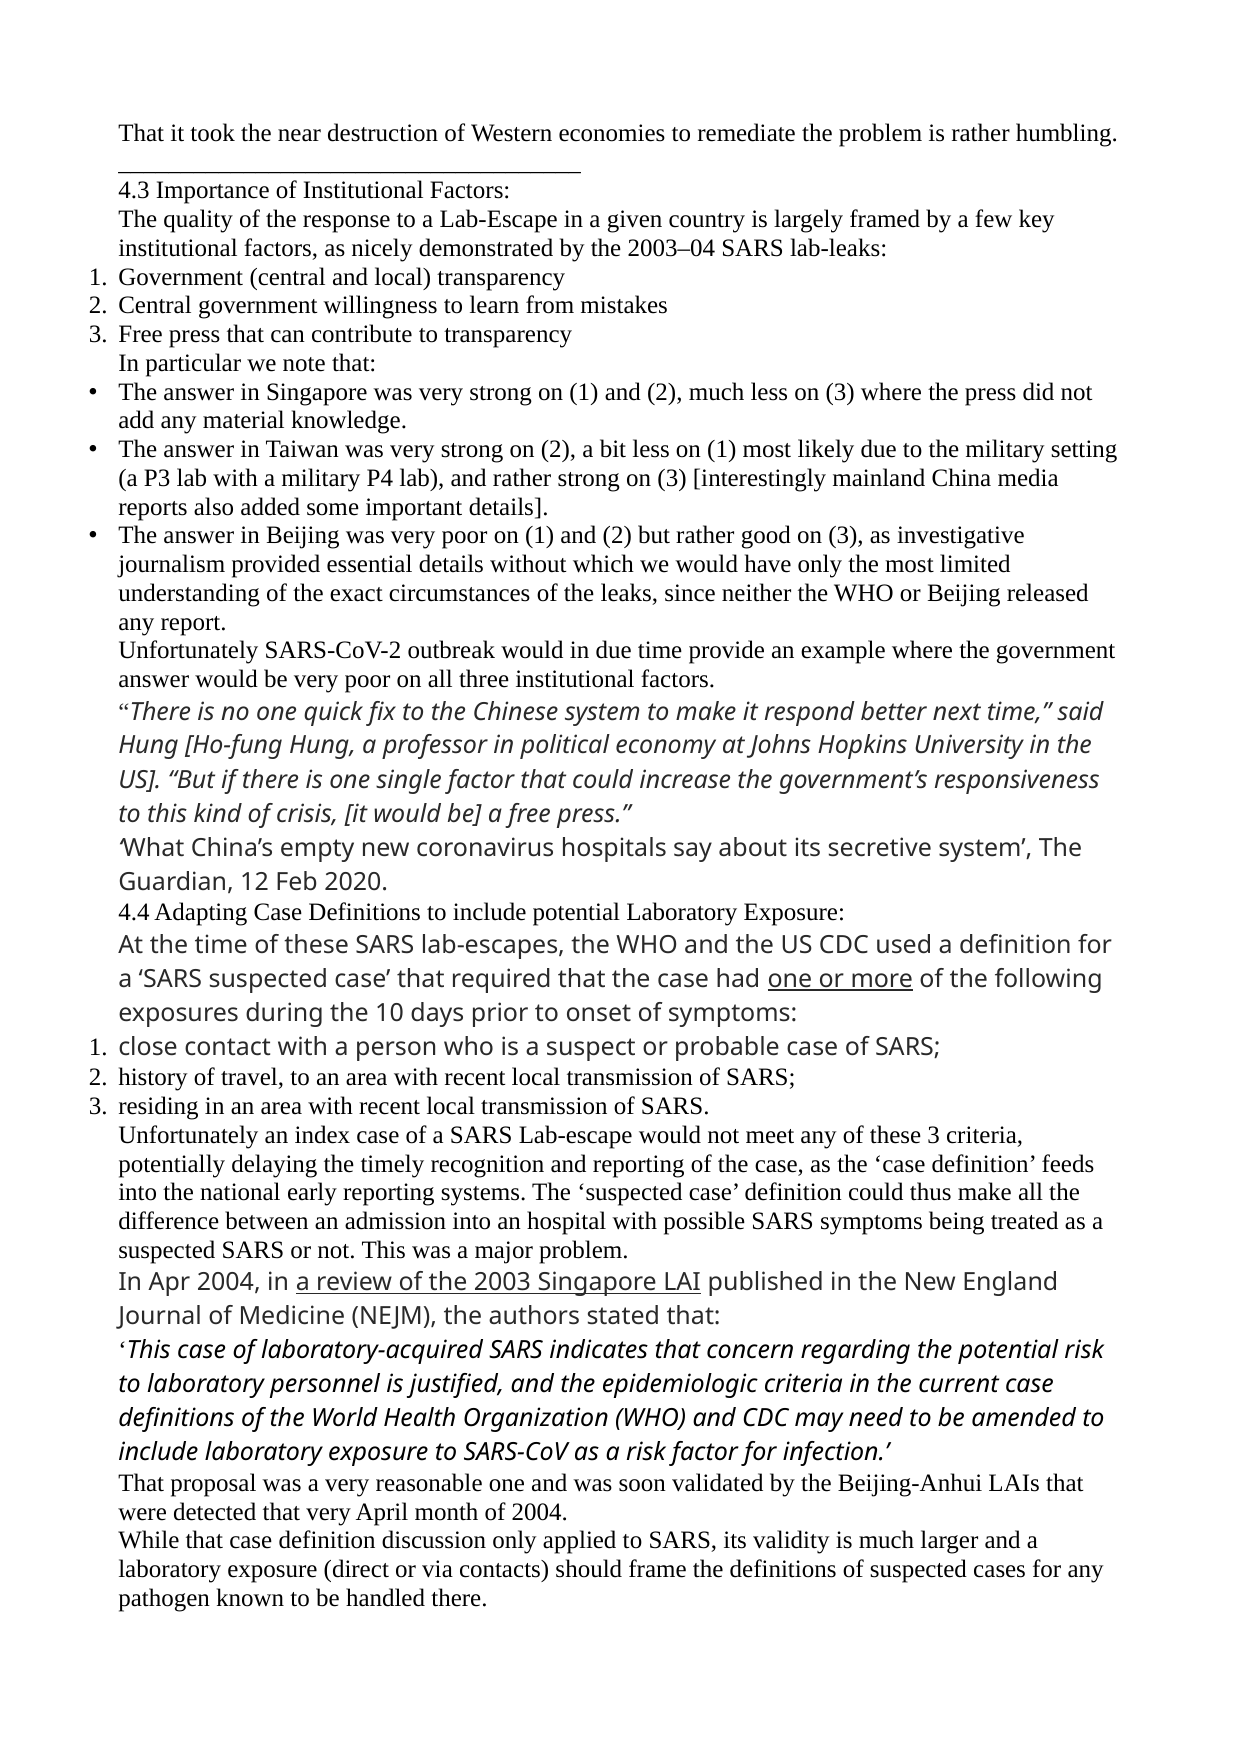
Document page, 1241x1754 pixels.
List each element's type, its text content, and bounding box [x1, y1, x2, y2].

text ‘This case of laboratory-acquired SARS indicates that concern regarding the potential risk to laboratory personnel is justified, and the epidemiologic criteria in the current case definitions of the World Health Organization (WHO) and CDC may need to be amended to include laboratory exposure to SARS-CoV as a risk factor for infection.’ [118, 1332, 1122, 1468]
text “There is no one quick fix to the Chinese system to make it respond better next time,” said Hung [Ho-fung Hung, a professor in political economy at Johns Hopkins University in the US]. “But if there is one single factor that could increase the government’s responsiveness to this kind of crisis, [it would be] a free press.” ‘What China’s empty new coronavirus hospitals say about its secretive system’, The Guardian, 12 Feb 2020. [118, 693, 1122, 897]
text Unfortunately an index case of a SARS Lab-escape would not meet any of these 3 criteria, potentially delaying the timely recognition and reporting of the case, as the ‘case definition’ feeds into the national early reporting systems. The ‘suspected case’ definition could thus make all the difference between an admission into an hospital with possible SARS symptoms being treated as a suspected SARS or not. This was a major problem. [118, 1120, 1122, 1264]
list close contact with a person who is a suspect or probable case of SARS; [118, 1028, 1122, 1062]
text At the time of these SARS lab-escapes, the WHO and the US CDC used a definition for a ‘SARS suspected case’ that required that the case had one or more of the following exposures during the 10 days prior to onset of symptoms: [118, 926, 1122, 1028]
text 4.3 Importance of Institutional Factors: [118, 176, 1122, 204]
list Government (central and local) transparency [118, 262, 1122, 291]
list The answer in Beijing was very poor on (1) and (2) but rather good on (3), as investigative journalism provided essential details without which we would have only the most limited understanding of the exact circumstances of the leaks, since neither the WHO or Beijing released any report. [118, 521, 1122, 636]
list The answer in Taiwan was very strong on (2), a bit less on (1) most likely due to the military setting (a P3 lab with a military P4 lab), and rather strong on (3) [interestingly mainland China media reports also added some important details]. [118, 434, 1122, 521]
list history of travel, to an area with recent local transmission of SARS; [118, 1062, 1122, 1091]
text In Apr 2004, in a review of the 2003 Singapore LAI published in the New England Journal of Medicine (NEJM), the authors stated that: [118, 1264, 1122, 1332]
list residing in an area with recent local transmission of SARS. [118, 1091, 1122, 1120]
text While that case definition discussion only applied to SARS, its validity is much larger and a laboratory exposure (direct or via contacts) should frame the definitions of suspected cases for any pathogen known to be handled there. [118, 1526, 1122, 1612]
text In particular we note that: [118, 348, 1122, 377]
text That proposal was a very reasonable one and was soon validated by the Beijing-Anhui LAIs that were detected that very April month of 2004. [118, 1468, 1122, 1526]
text Unfortunately SARS-CoV-2 outbreak would in due time provide an example where the government answer would be very poor on all three institutional factors. [118, 636, 1122, 693]
list Free press that can contribute to transparency [118, 319, 1122, 348]
list Central government willingness to learn from mistakes [118, 291, 1122, 319]
text The quality of the response to a Lab-Escape in a given country is largely framed by a few key institutional factors, as nicely demonstrated by the 2003–04 SARS lab-leaks: [118, 204, 1122, 262]
text 4.4 Adapting Case Definitions to include potential Laboratory Exposure: [118, 897, 1122, 926]
list The answer in Singapore was very strong on (1) and (2), much less on (3) where the press did not add any material knowledge. [118, 377, 1122, 434]
text That it took the near destruction of Western economies to remediate the problem is rather humbling. _____________________________________ [118, 118, 1122, 176]
